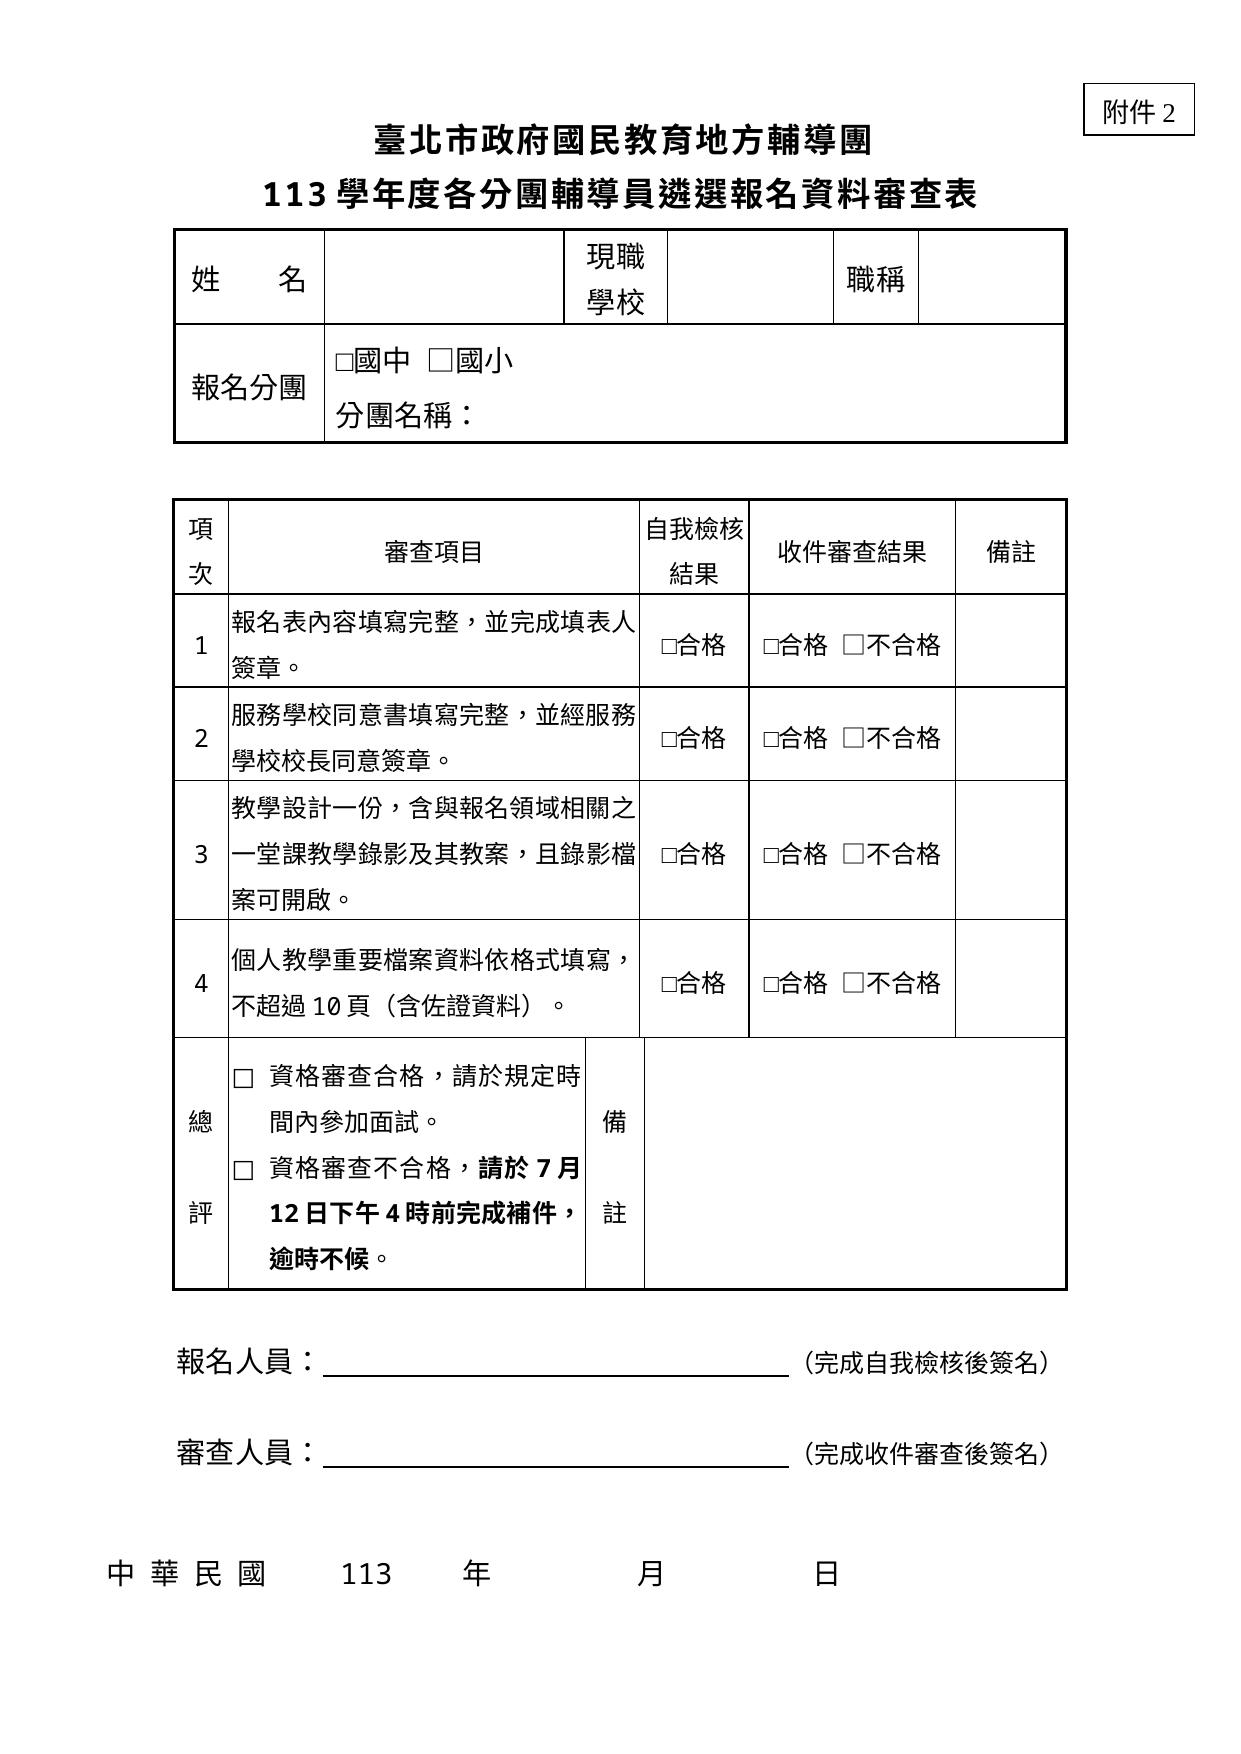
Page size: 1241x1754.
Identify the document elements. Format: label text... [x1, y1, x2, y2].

table_header 審查項目 [229, 501, 639, 593]
table_cell 2 [175, 688, 228, 779]
table_header 現職學校 [565, 231, 667, 323]
table_cell 4 [175, 920, 228, 1037]
text 中 華 民 國 113 年 月 日 [106, 1541, 1134, 1596]
text 附件2 [1099, 91, 1178, 126]
table_header [668, 231, 833, 323]
table_cell [956, 595, 1065, 686]
table_cell 總 評 [175, 1038, 228, 1288]
table_header 職稱 [834, 231, 918, 323]
table_header 項次 [175, 501, 228, 593]
table_cell 服務學校同意書填寫完整，並經服務學校校長同意簽章。 [229, 688, 639, 779]
table_header 姓 名 [176, 231, 324, 323]
table_cell □合格 [640, 688, 748, 779]
table_cell □合格 □不合格 [750, 920, 955, 1037]
table_cell [956, 781, 1065, 918]
table_cell 3 [175, 781, 228, 918]
table_cell □合格 □不合格 [750, 688, 955, 779]
table_cell [645, 1038, 1065, 1288]
table_header 備註 [956, 501, 1065, 593]
text 審查人員： （完成收件審查後簽名） [106, 1421, 1134, 1475]
text 臺北市政府國民教育地方輔導團 [92, 109, 1154, 163]
table_cell 個人教學重要檔案資料依格式填寫，不超過10頁（含佐證資料）。 [229, 920, 639, 1037]
table_cell □合格 [640, 781, 748, 918]
table_cell □合格 [640, 920, 748, 1037]
table_cell [956, 920, 1065, 1037]
table_header 自我檢核結果 [640, 501, 748, 593]
table_cell □合格 □不合格 [750, 595, 955, 686]
table_cell 報名分團 [176, 325, 324, 441]
table_cell [956, 688, 1065, 779]
table_cell 備 註 [586, 1038, 644, 1288]
table_cell 資格審查合格，請於規定時間內參加面試。 資格審查不合格，請於7月12日下午4時前完成補件，逾時不候。 [229, 1038, 585, 1288]
table_cell 1 [175, 595, 228, 686]
table_cell □國中 □國小 分團名稱： [325, 325, 1064, 441]
table_cell □合格 □不合格 [750, 781, 955, 918]
text 113學年度各分團輔導員遴選報名資料審查表 [106, 163, 1134, 217]
table_cell □合格 [640, 595, 748, 686]
text 臺北市政府國民教育地方輔導團 [1085, 84, 1194, 134]
table_header [919, 231, 1064, 323]
table_cell 教學設計一份，含與報名領域相關之一堂課教學錄影及其教案，且錄影檔案可開啟。 [229, 781, 639, 918]
table_header 收件審查結果 [750, 501, 955, 593]
table_cell 報名表內容填寫完整，並完成填表人簽章。 [229, 595, 639, 686]
table_header [325, 231, 563, 323]
text 報名人員： （完成自我檢核後簽名） [106, 1329, 1134, 1383]
